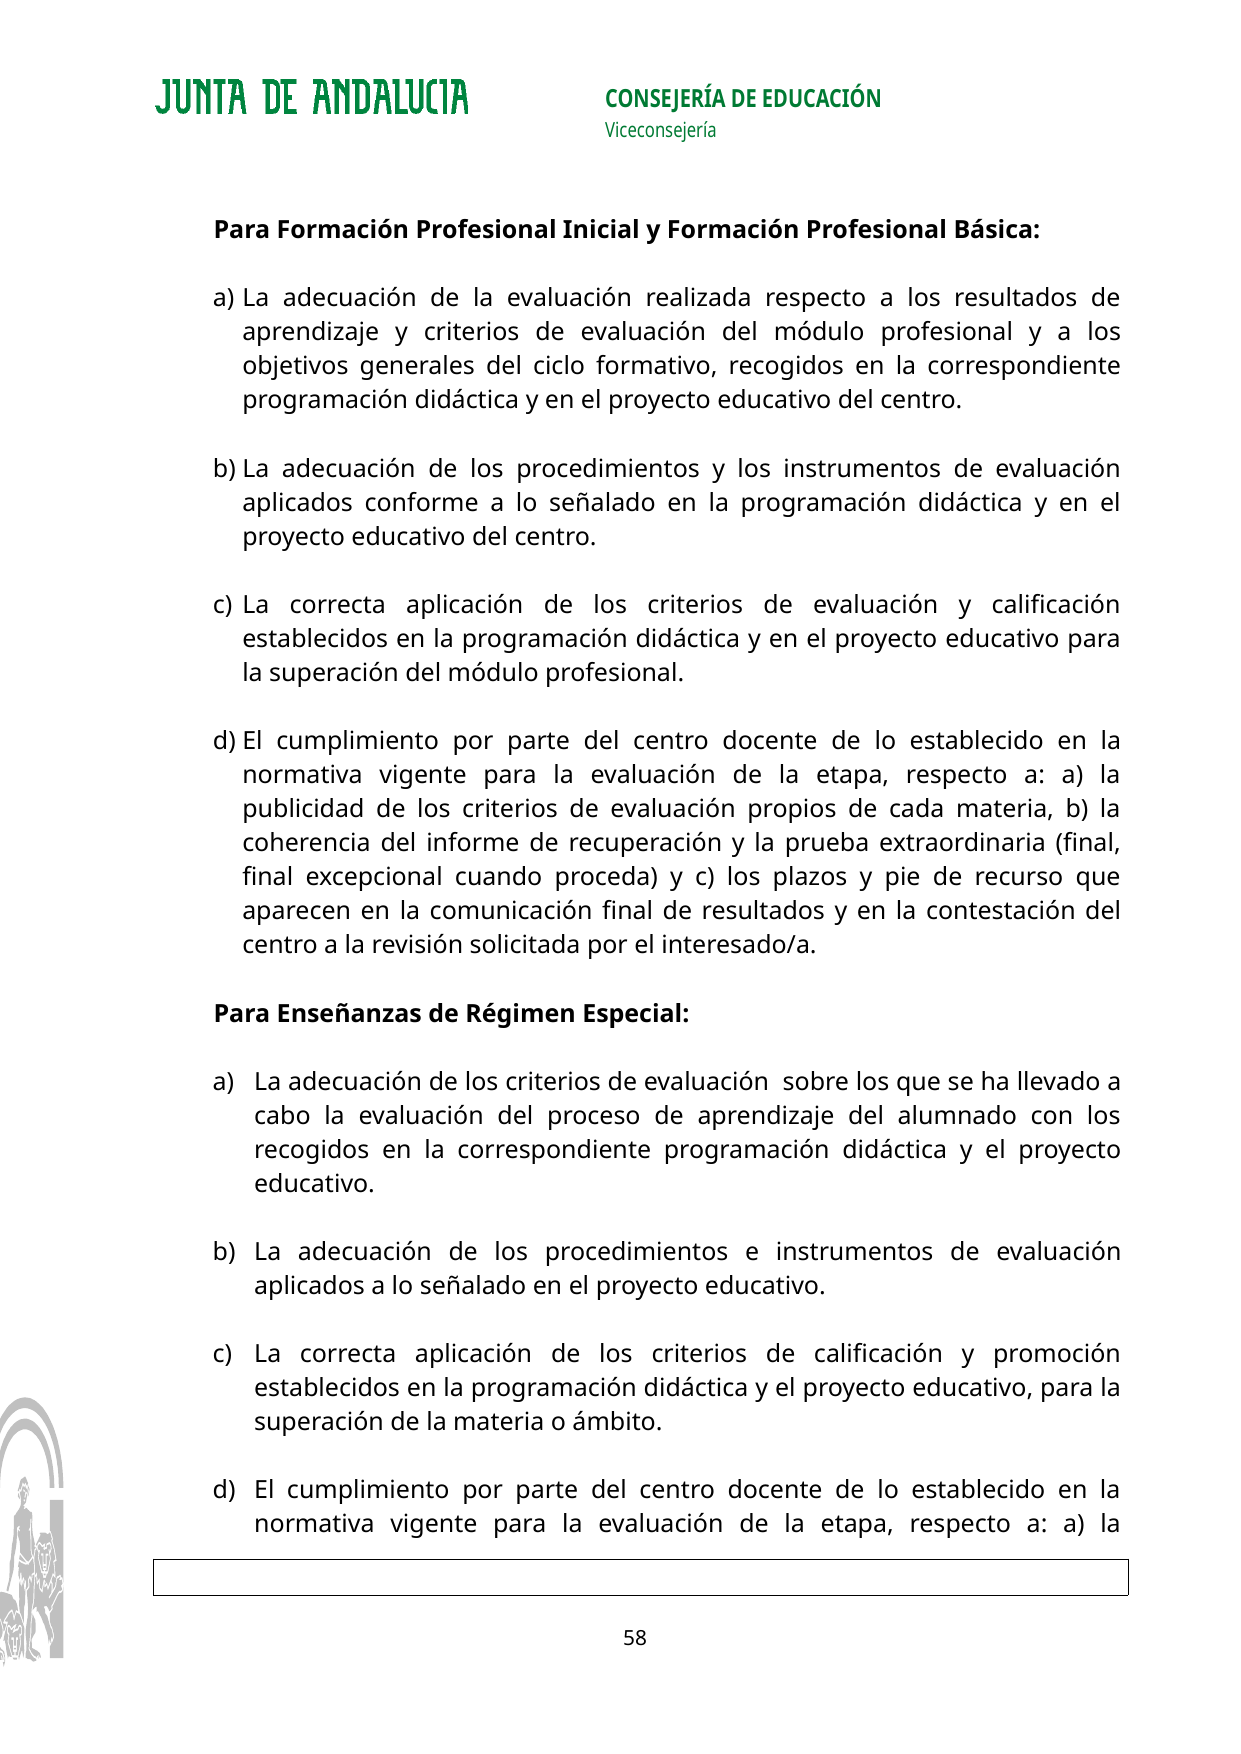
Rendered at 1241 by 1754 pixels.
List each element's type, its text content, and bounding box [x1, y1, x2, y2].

text a) La adecuación de los criterios de evaluación sobre los que se ha llevado a cabo la evaluación del proceso de aprendizaje del alumnado con los recogidos en la correspondiente programación didáctica y el proyecto educativo. [212, 1063, 1122, 1199]
text d) El cumplimiento por parte del centro docente de lo establecido en la normativa vigente para la evaluación de la etapa, respecto a: a) la [212, 1472, 1122, 1540]
text b) La adecuación de los procedimientos e instrumentos de evaluación aplicados a lo señalado en el proyecto educativo. [212, 1234, 1122, 1302]
text c) La correcta aplicación de los criterios de calificación y promoción establecidos en la programación didáctica y el proyecto educativo, para la superación de la materia o ámbito. [212, 1336, 1122, 1438]
text d) El cumplimiento por parte del centro docente de lo establecido en la normativa vigente para la evaluación de la etapa, respecto a: a) la publicidad de los criterios de evaluación propios de cada materia, b) la coherencia del informe de recuperación y la prueba extraordinaria (final, final excepcional cuando proceda) y c) los plazos y pie de recurso que aparecen en la comunicación final de resultados y en la contestación del centro a la revisión solicitada por el interesado/a. [213, 723, 1122, 961]
text Para Enseñanzas de Régimen Especial: [213, 995, 1122, 1029]
text b) La adecuación de los procedimientos y los instrumentos de evaluación aplicados conforme a lo señalado en la programación didáctica y en el proyecto educativo del centro. [213, 450, 1122, 552]
picture [155, 79, 468, 114]
text a) La adecuación de la evaluación realizada respecto a los resultados de aprendizaje y criterios de evaluación del módulo profesional y a los objetivos generales del ciclo formativo, recogidos en la correspondiente programación didáctica y en el proyecto educativo del centro. [213, 280, 1122, 416]
text c) La correcta aplicación de los criterios de evaluación y calificación establecidos en la programación didáctica y en el proyecto educativo para la superación del módulo profesional. [213, 586, 1122, 689]
text Para Formación Profesional Inicial y Formación Profesional Básica: [213, 212, 1122, 246]
